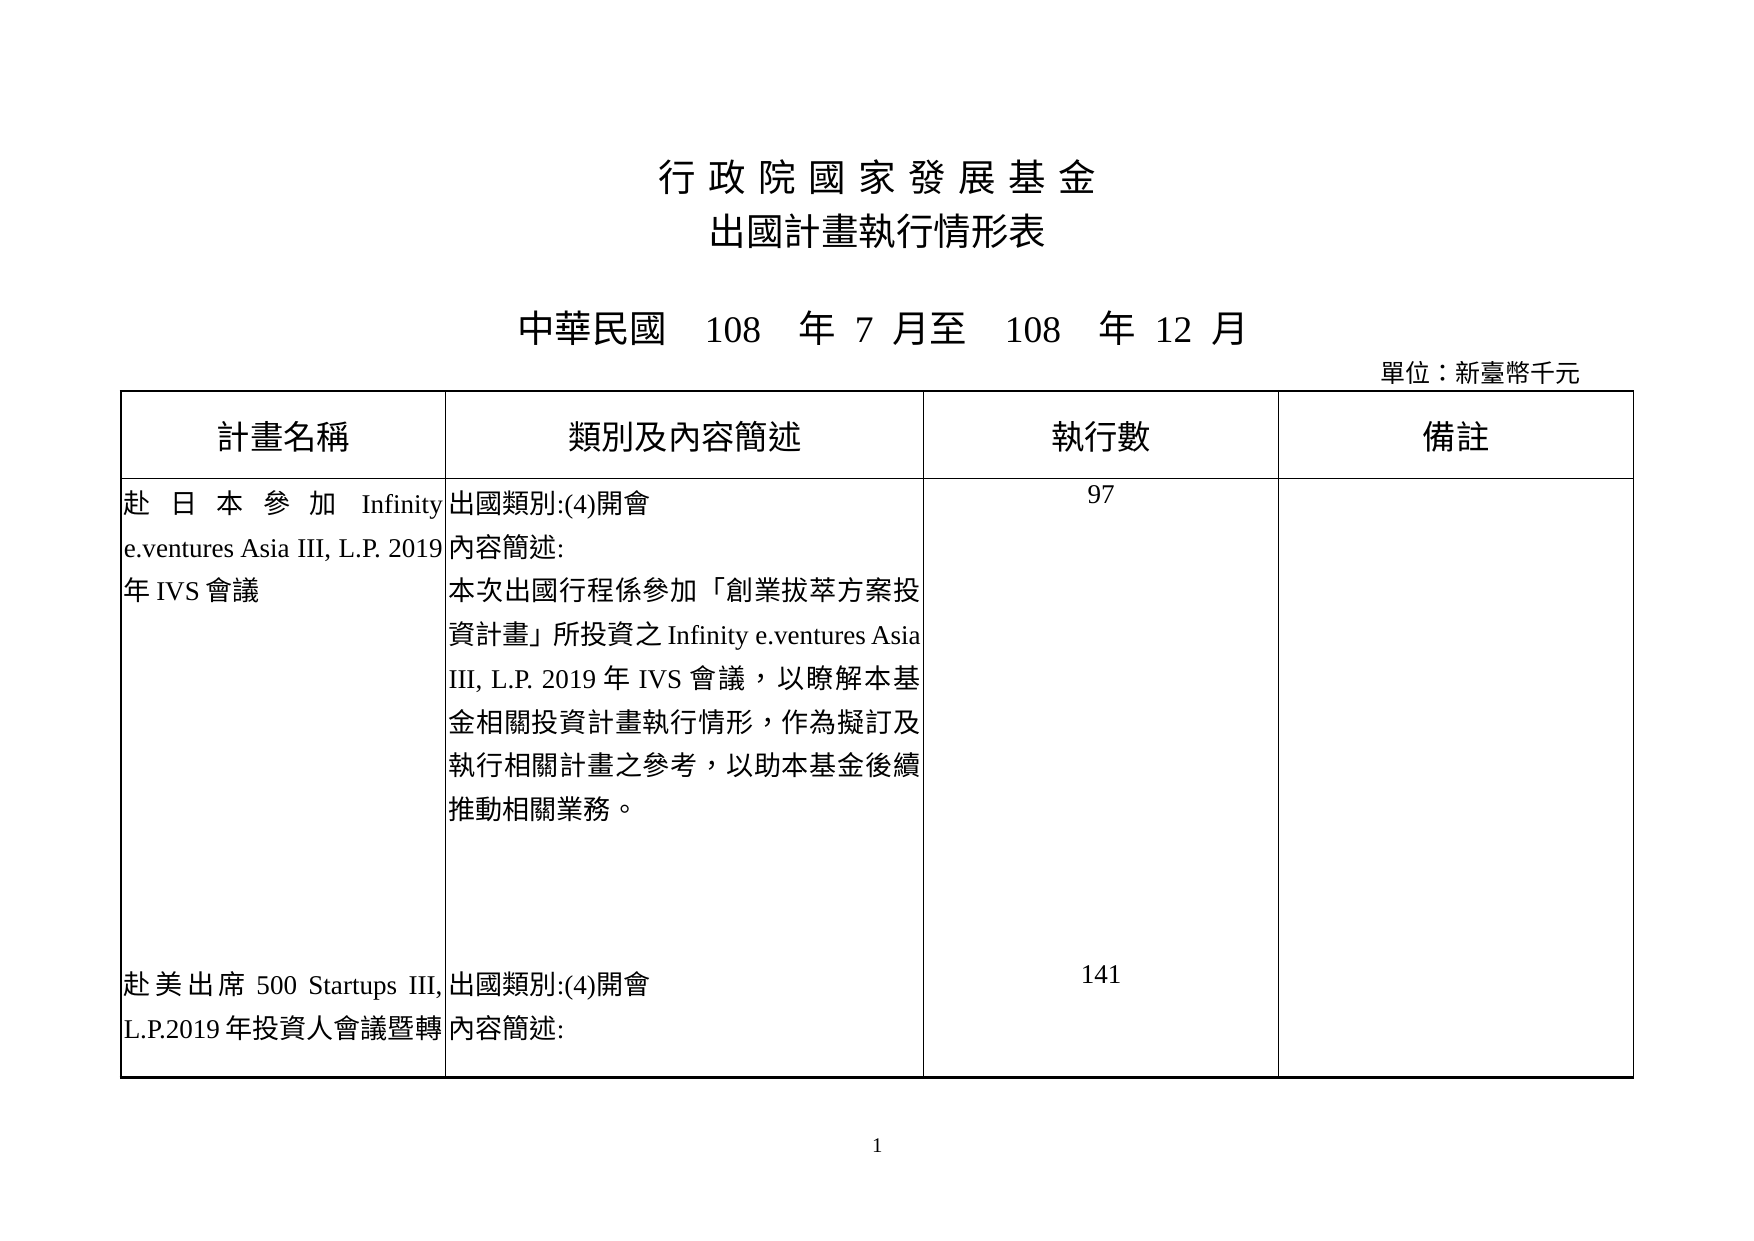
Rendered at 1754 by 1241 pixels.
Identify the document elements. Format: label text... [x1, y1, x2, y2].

text 行政院國家發展基金 [118, 148, 1636, 202]
table_header 備註 [1279, 392, 1633, 478]
text 單位：新臺幣千元 [118, 354, 1580, 390]
text 中華民國 108 年 7 月至 108 年 12 月 [118, 299, 1647, 354]
table_header 執行數 [924, 392, 1278, 478]
text 出國計畫執行情形表 [118, 202, 1636, 256]
table_cell 赴日本參加Infinity e.ventures Asia III, L.P. 2019年IVS會議 赴美出席500 Startups III, L.P.2019年投資人會議暨轉 [122, 479, 445, 1076]
table_cell 出國類別:(4)開會 內容簡述: 本次出國行程係參加「創業拔萃方案投資計畫」所投資之Infinity e.ventures Asia III, L.P. 2019年IVS會議，以瞭解本基金相關投資計畫執行情形，作為擬訂及執行相關計畫之參考，以助本基金後續推動相關業務。 出國類別:(4)開會 內容簡述: [446, 479, 923, 1076]
table_cell [1279, 479, 1633, 1076]
table_header 類別及內容簡述 [446, 392, 923, 478]
table_cell 97 141 [924, 479, 1278, 1076]
table_header 計畫名稱 [122, 392, 445, 478]
